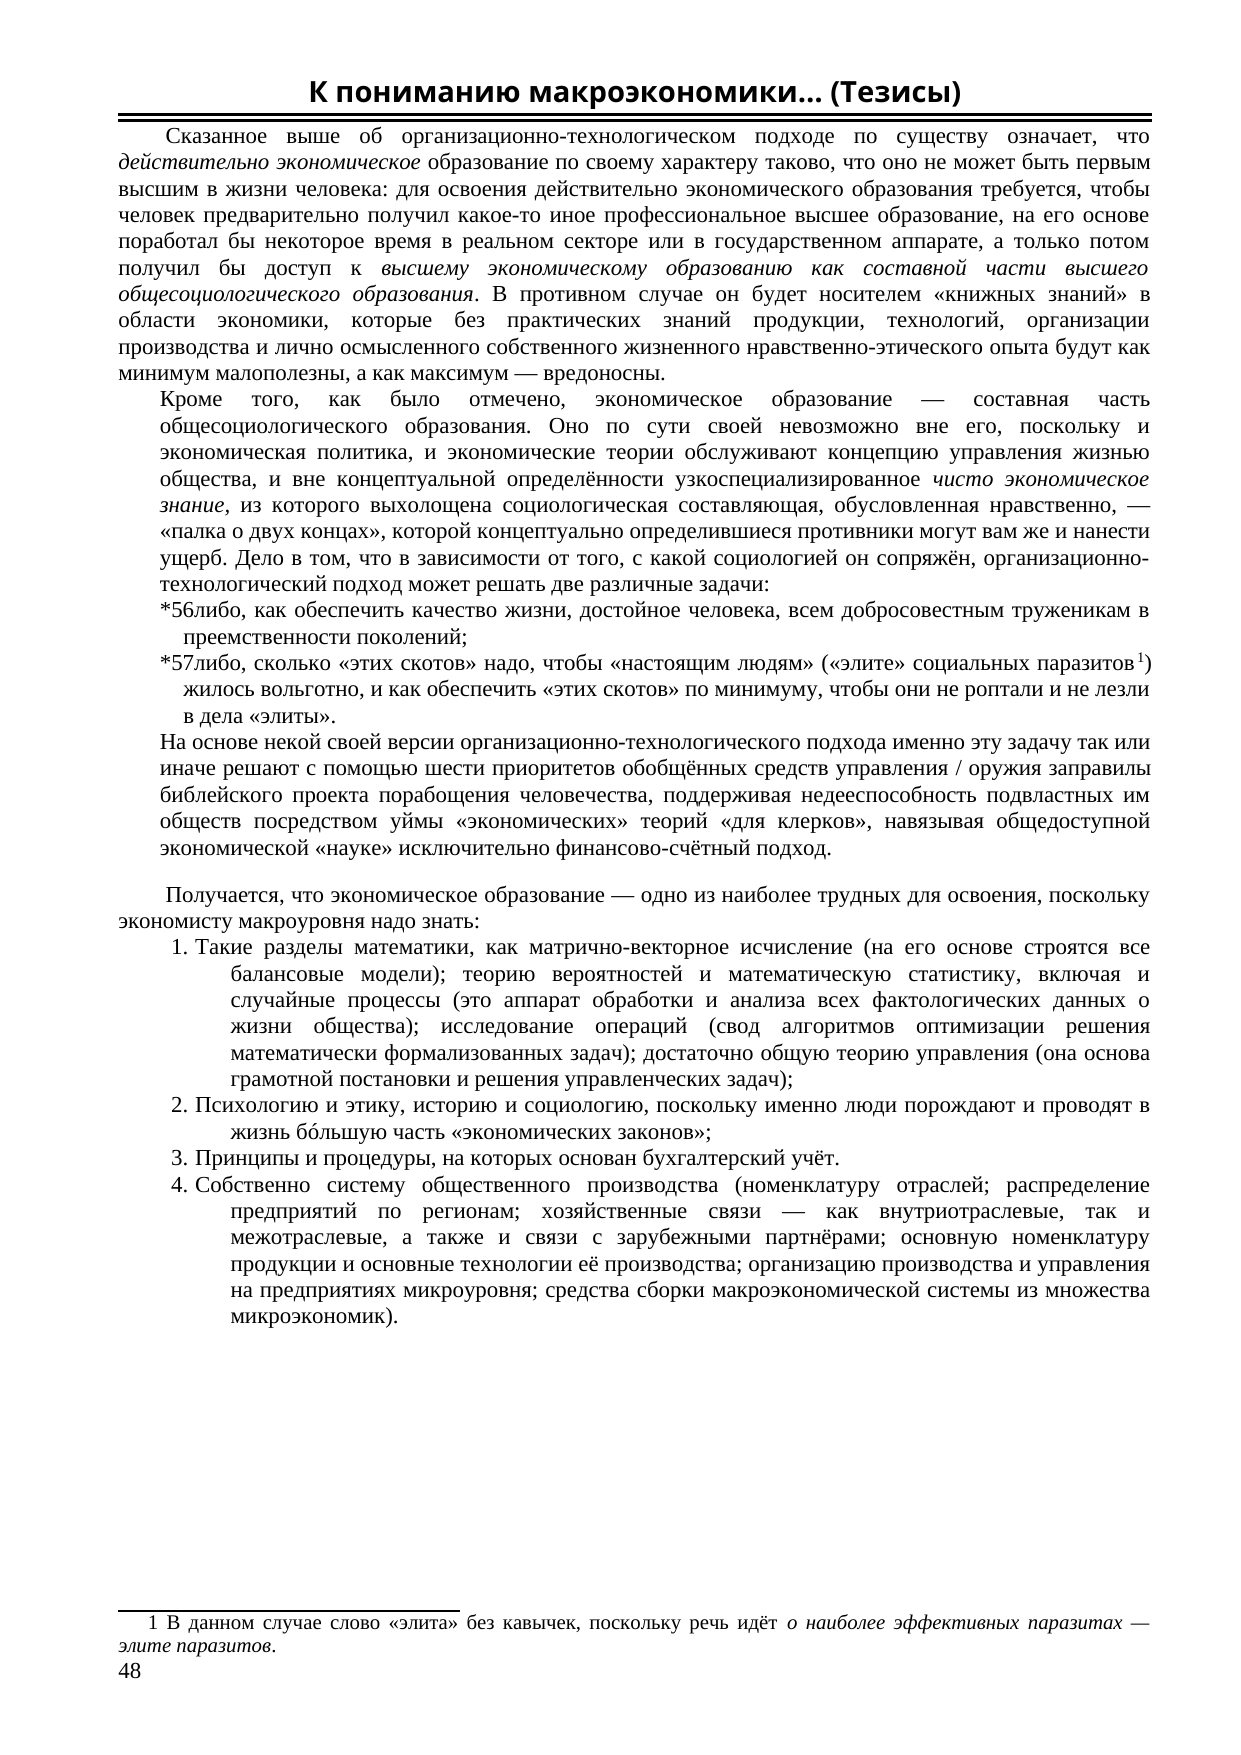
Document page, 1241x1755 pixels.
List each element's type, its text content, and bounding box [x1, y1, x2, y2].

list Психологию и этику, историю и социологию, поскольку именно люди порождают и проводят в жизнь бóльшую часть «экономических законов»; [165, 1092, 1152, 1144]
list В данном случае слово «элита» без кавычек, поскольку речь идёт о наиболее эффективных паразитах — элите паразитов. [118, 1611, 1152, 1657]
list либо, как обеспечить качество жизни, достойное человека, всем добросовестным труженикам в преемственности поколений; [159, 596, 1152, 649]
list либо, сколько «этих скотов» надо, чтобы «настоящим людям» («элите» социальных паразитов) жилось вольготно, и как обеспечить «этих скотов» по минимуму, чтобы они не роптали и не лезли в дела «элиты». [159, 649, 1152, 728]
list Принципы и процедуры, на которых основан бухгалтерский учёт. [165, 1144, 1152, 1171]
text Получается, что экономическое образование — одно из наиболее трудных для освоения, поскольку экономисту макроуровня надо знать: [118, 881, 1152, 933]
list Собственно систему общественного производства (номенклатуру отраслей; распределение предприятий по регионам; хозяйственные связи — как внутриотраслевые, так и межотраслевые, а также и связи с зарубежными партнёрами; основную номенклатуру продукции и основные технологии её производства; организацию производства и управления на предприятиях микроуровня; средства сборки макроэкономической системы из множества микроэкономик). [165, 1171, 1152, 1329]
text На основе некой своей версии организационно-технологического подхода именно эту задачу так или иначе решают с помощью шести приоритетов обобщённых средств управления / оружия заправилы библейского проекта порабощения человечества, поддерживая недееспособность подвластных им обществ посредством уймы «экономических» теорий «для клерков», навязывая общедоступной экономической «науке» исключительно финансово-счётный подход. [159, 728, 1152, 860]
text Кроме того, как было отмечено, экономическое образование — составная часть общесоциологического образования. Оно по сути своей невозможно вне его, поскольку и экономическая политика, и экономические теории обслуживают концепцию управления жизнью общества, и вне концептуальной определённости узкоспециализированное чисто экономическое знание, из которого выхолощена социологическая составляющая, обусловленная нравственно, — «палка о двух концах», которой концептуально определившиеся противники могут вам же и нанести ущерб. Дело в том, что в зависимости от того, с какой социологией он сопряжён, организационно-технологический подход может решать две различные задачи: [159, 386, 1152, 596]
list Такие разделы математики, как матрично-векторное исчисление (на его основе строятся все балансовые модели); теорию вероятностей и математическую статистику, включая и случайные процессы (это аппарат обработки и анализа всех фактологических данных о жизни общества); исследование операций (свод алгоритмов оптимизации решения математически формализованных задач); достаточно общую теорию управления (она основа грамотной постановки и решения управленческих задач); [165, 933, 1152, 1092]
text Сказанное выше об организационно-технологическом подходе по существу означает, что действительно экономическое образование по своему характеру таково, что оно не может быть первым высшим в жизни человека: для освоения действительно экономического образования требуется, чтобы человек предварительно получил какое-то иное профессиональное высшее образование, на его основе поработал бы некоторое время в реальном секторе или в государственном аппарате, а только потом получил бы доступ к высшему экономическому образованию как составной части высшего общесоциологического образования. В противном случае он будет носителем «книжных знаний» в области экономики, которые без практических знаний продукции, технологий, организации производства и лично осмысленного собственного жизненного нравственно-этического опыта будут как минимум малополезны, а как максимум — вредоносны. [118, 122, 1152, 386]
